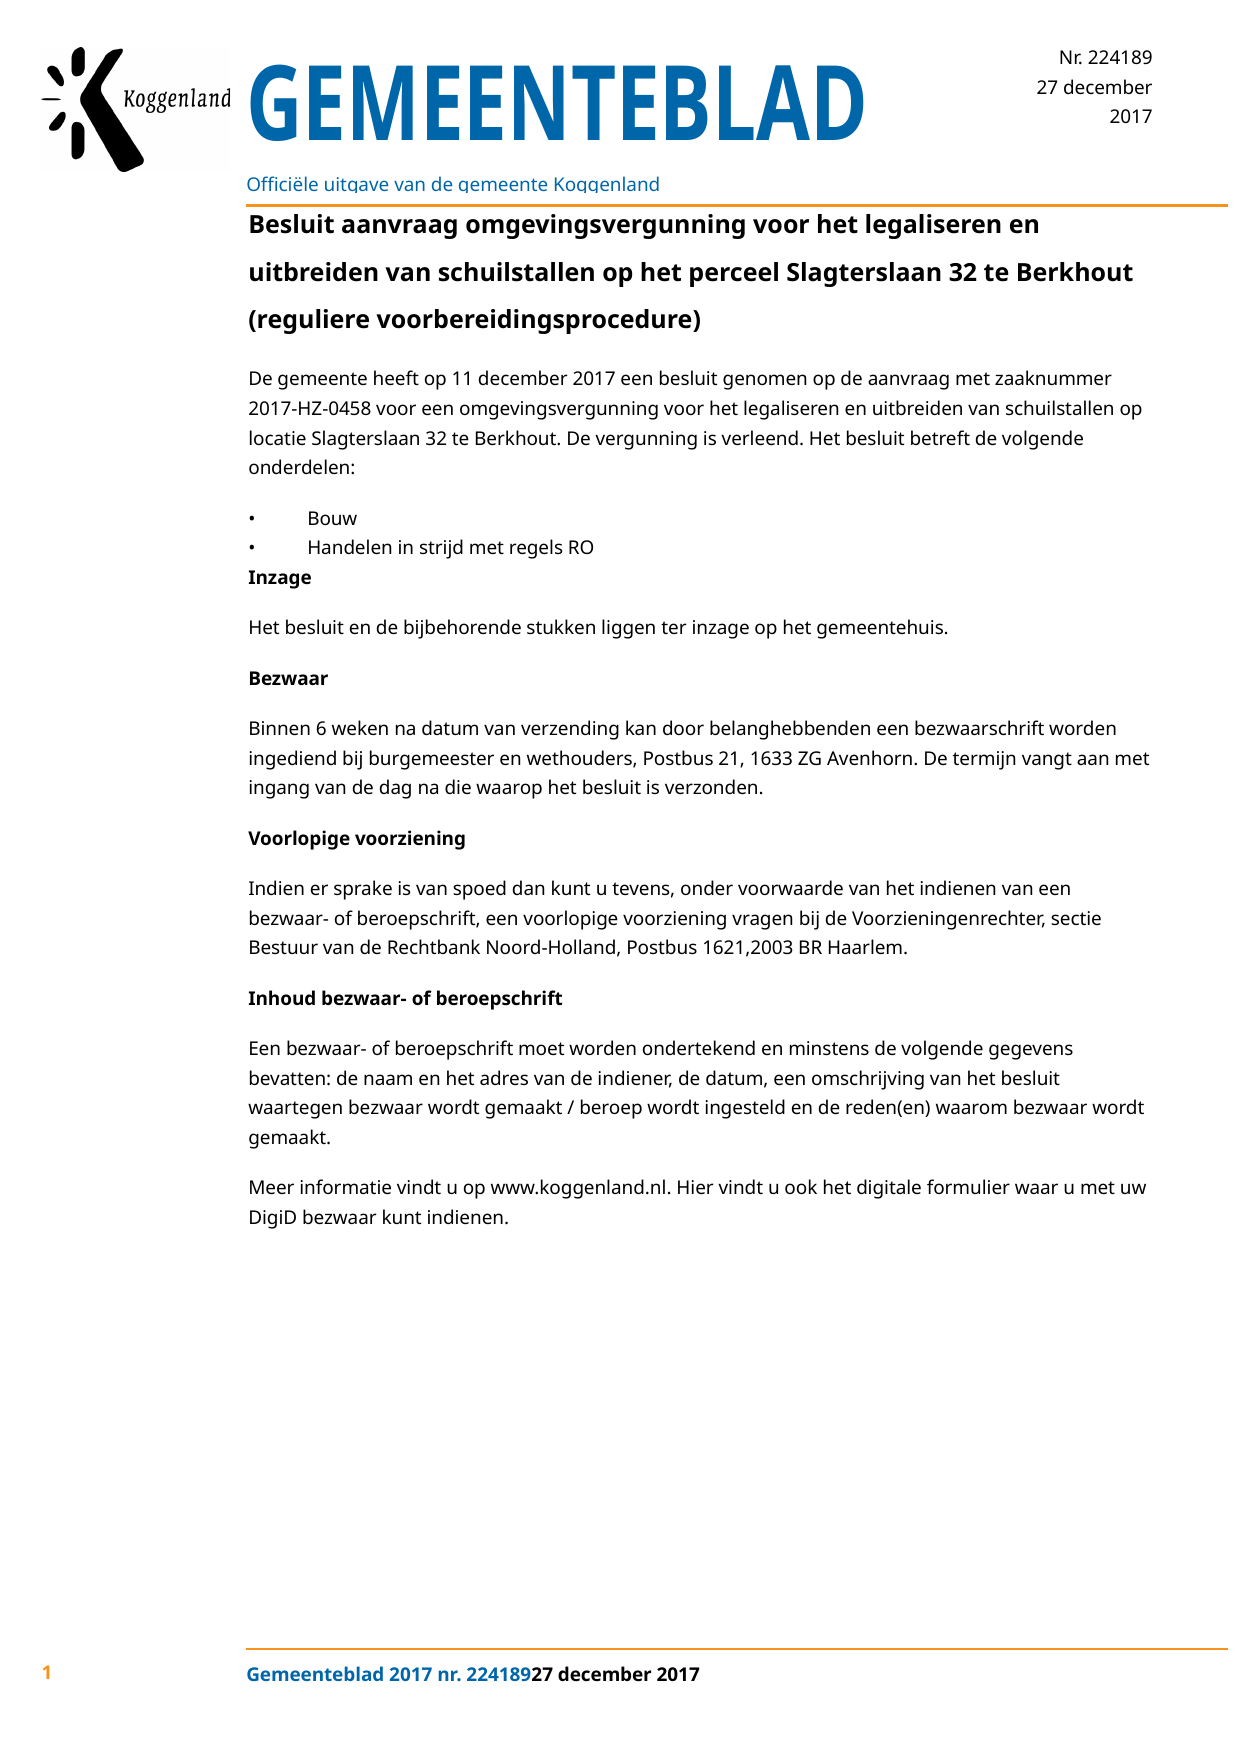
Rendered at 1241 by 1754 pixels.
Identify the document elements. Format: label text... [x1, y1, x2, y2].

text Een bezwaar- of beroepschrift moet worden ondertekend en minstens de volgende gegevens bevatten: de naam en het adres van de indiener, de datum, een omschrijving van het besluit waartegen bezwaar wordt gemaakt / beroep wordt ingesteld en de reden(en) waarom bezwaar wordt gemaakt. [248, 1035, 1152, 1149]
text Voorlopige voorziening [248, 825, 1152, 850]
text Inhoud bezwaar- of beroepschrift [248, 985, 1152, 1010]
text Meer informatie vindt u op www.koggenland.nl. Hier vindt u ook het digitale formulier waar u met uw DigiD bezwaar kunt indienen. [248, 1174, 1152, 1229]
text Het besluit en de bijbehorende stukken liggen ter inzage op het gemeentehuis. [248, 614, 1152, 640]
list Handelen in strijd met regels RO [248, 534, 1152, 560]
text Indien er sprake is van spoed dan kunt u tevens, onder voorwaarde van het indienen van een bezwaar- of beroepschrift, een voorlopige voorziening vragen bij de Voorzieningenrechter, sectie Bestuur van de Rechtbank Noord-Holland, Postbus 1621,2003 BR Haarlem. [248, 875, 1152, 960]
text Inzage [248, 564, 1152, 589]
text Besluit aanvraag omgevingsvergunning voor het legaliseren en uitbreiden van schuilstallen op het perceel Slagterslaan 32 te Berkhout (reguliere voorbereidingsprocedure) [248, 207, 1152, 336]
text De gemeente heeft op 11 december 2017 een besluit genomen op de aanvraag met zaaknummer 2017-HZ-0458 voor een omgevingsvergunning voor het legaliseren en uitbreiden van schuilstallen op locatie Slagterslaan 32 te Berkhout. De vergunning is verleend. Het besluit betreft de volgende onderdelen: [248, 366, 1152, 480]
picture [41, 47, 231, 172]
list Bouw [248, 505, 1152, 530]
text Bezwaar [248, 665, 1152, 690]
text Binnen 6 weken na datum van verzending kan door belanghebbenden een bezwaarschrift worden ingediend bij burgemeester en wethouders, Postbus 21, 1633 ZG Avenhorn. De termijn vangt aan met ingang van de dag na die waarop het besluit is verzonden. [248, 715, 1152, 800]
